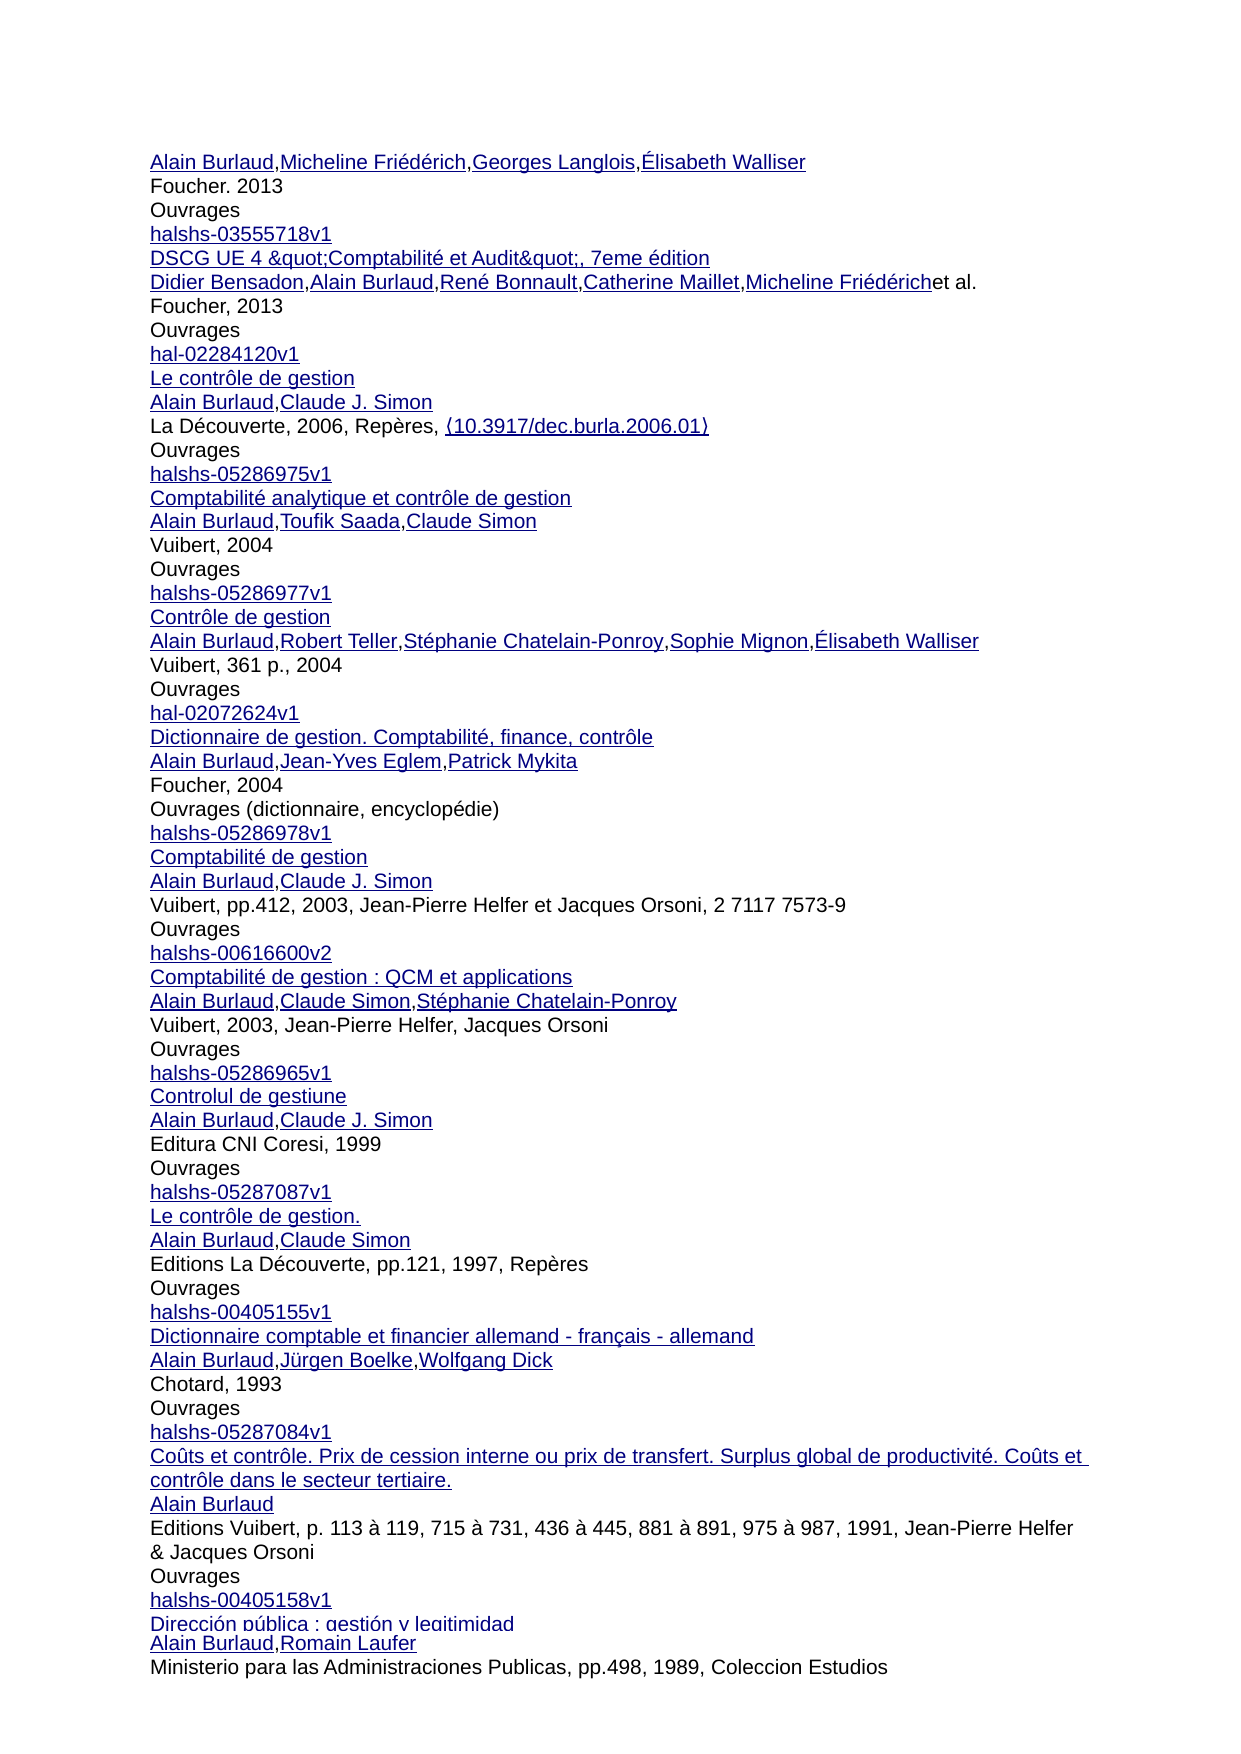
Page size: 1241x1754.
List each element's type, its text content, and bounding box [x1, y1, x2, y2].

table_cell Contrôle de gestion Alain Burlaud,Robert Teller,Stéphanie Chatelain-Ponroy,Sophie Mignon,Élisabeth Walliser Vuibert, 361 p., 2004 Ouvrages hal-02072624v1 [150, 605, 1090, 725]
table_cell Dictionnaire comptable et financier allemand - français - allemand Alain Burlaud,Jürgen Boelke,Wolfgang Dick Chotard, 1993 Ouvrages halshs-05287084v1 [150, 1324, 1090, 1444]
table_cell Comptabilité de gestion : QCM et applications Alain Burlaud,Claude Simon,Stéphanie Chatelain-Ponroy Vuibert, 2003, Jean-Pierre Helfer, Jacques Orsoni Ouvrages halshs-05286965v1 [150, 965, 1090, 1084]
table_cell Controlul de gestiune Alain Burlaud,Claude J. Simon Editura CNI Coresi, 1999 Ouvrages halshs-05287087v1 [150, 1084, 1090, 1204]
table_cell Le contrôle de gestion Alain Burlaud,Claude J. Simon La Découverte, 2006, Repères, ⟨10.3917/dec.burla.2006.01⟩ Ouvrages halshs-05286975v1 [150, 366, 1090, 485]
table_cell Dirección pública : gestión y legitimidad Alain Burlaud,Romain Laufer Ministerio para las Administraciones Publicas, pp.498, 1989, Coleccion Estudios [150, 1611, 1090, 1679]
table_cell Coûts et contrôle. Prix de cession interne ou prix de transfert. Surplus global de productivité. Coûts et contrôle dans le secteur tertiaire. Alain Burlaud Editions Vuibert, p. 113 à 119, 715 à 731, 436 à 445, 881 à 891, 975 à 987, 1991, Jean-Pierre Helfer & Jacques Orsoni Ouvrages halshs-00405158v1 [150, 1444, 1090, 1611]
table_cell Le contrôle de gestion. Alain Burlaud,Claude Simon Editions La Découverte, pp.121, 1997, Repères Ouvrages halshs-00405155v1 [150, 1204, 1090, 1324]
table_cell Comptabilité de gestion Alain Burlaud,Claude J. Simon Vuibert, pp.412, 2003, Jean-Pierre Helfer et Jacques Orsoni, 2 7117 7573-9 Ouvrages halshs-00616600v2 [150, 845, 1090, 964]
table_cell Alain Burlaud,Micheline Friédérich,Georges Langlois,Élisabeth Walliser Foucher. 2013 Ouvrages halshs-03555718v1 [150, 150, 1090, 246]
table_cell Comptabilité analytique et contrôle de gestion Alain Burlaud,Toufik Saada,Claude Simon Vuibert, 2004 Ouvrages halshs-05286977v1 [150, 485, 1090, 605]
table_cell DSCG UE 4 &quot;Comptabilité et Audit&quot;, 7eme édition Didier Bensadon,Alain Burlaud,René Bonnault,Catherine Maillet,Micheline Friédérichet al. Foucher, 2013 Ouvrages hal-02284120v1 [150, 246, 1090, 366]
table_cell Dictionnaire de gestion. Comptabilité, finance, contrôle Alain Burlaud,Jean-Yves Eglem,Patrick Mykita Foucher, 2004 Ouvrages (dictionnaire, encyclopédie) halshs-05286978v1 [150, 725, 1090, 845]
